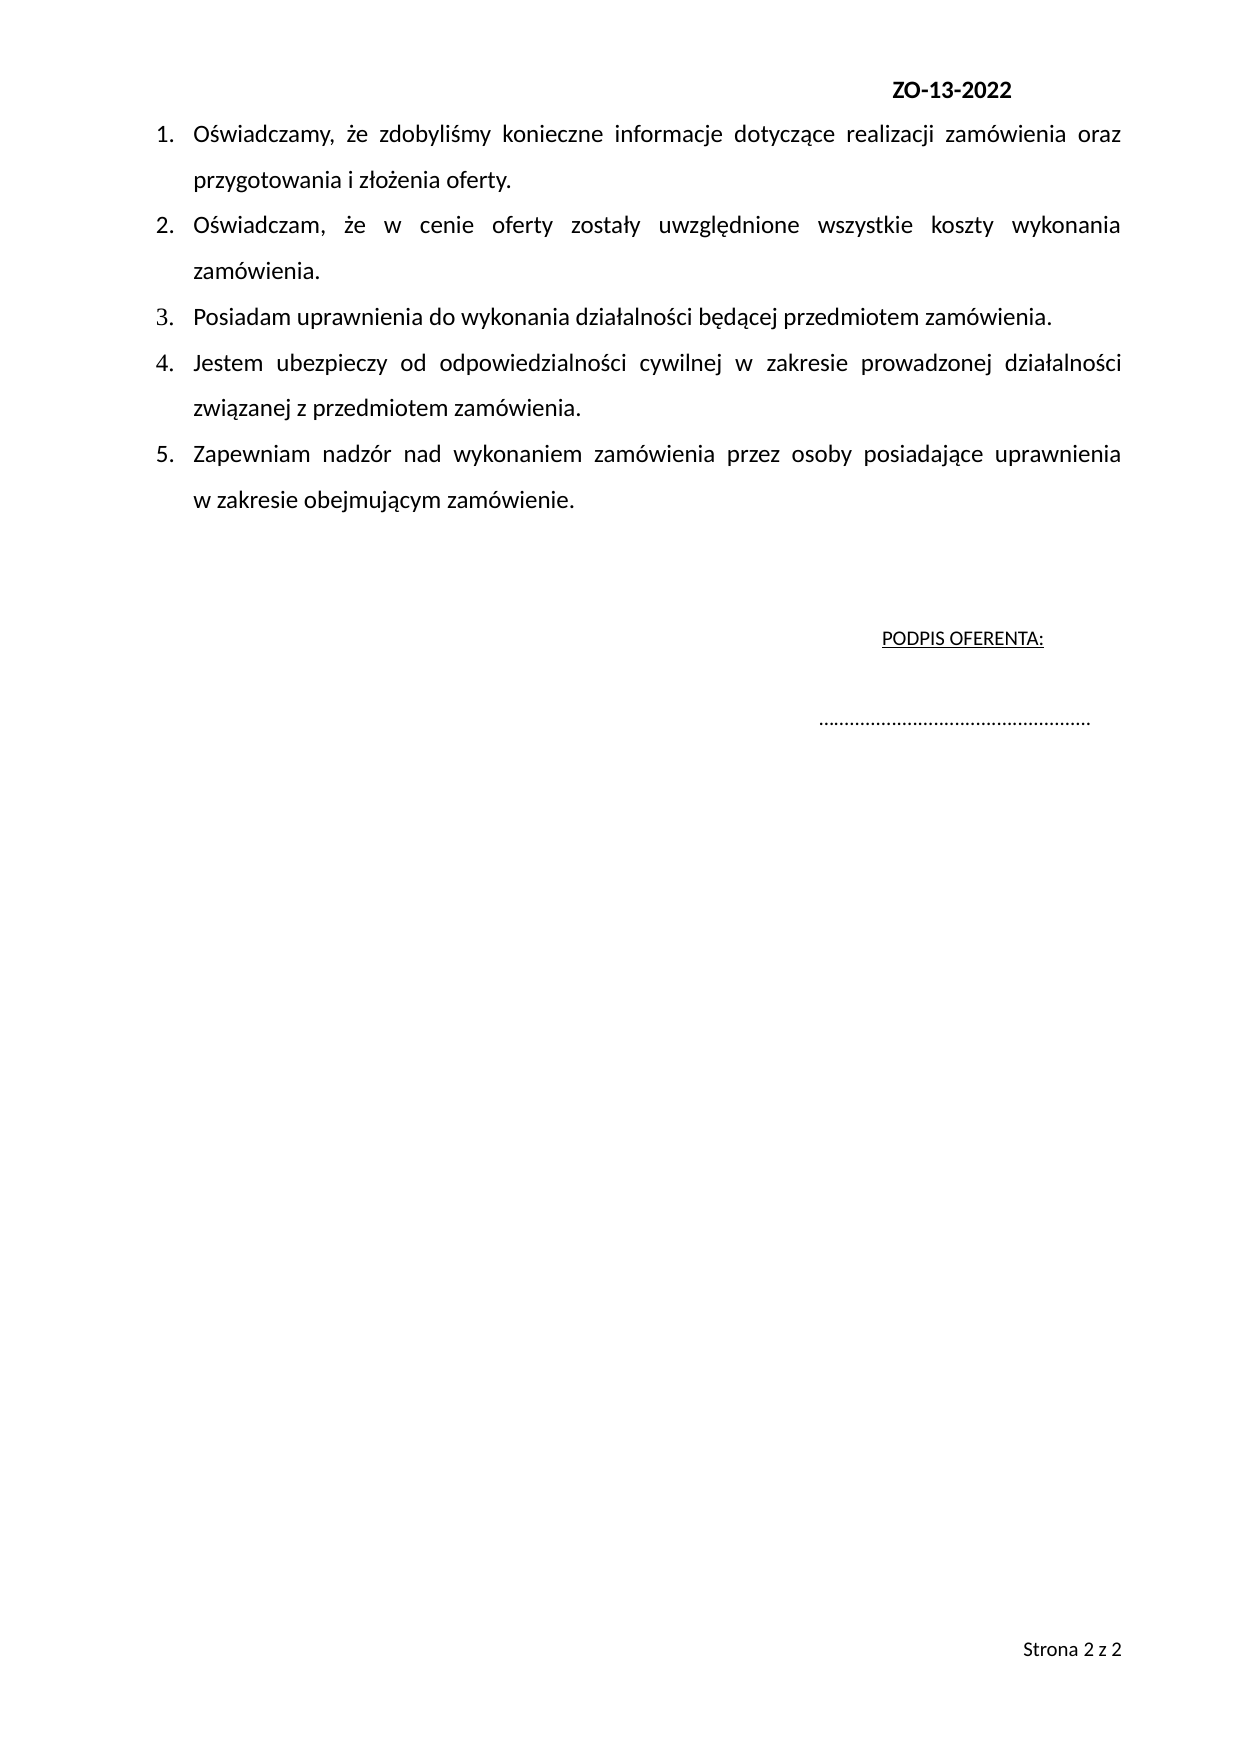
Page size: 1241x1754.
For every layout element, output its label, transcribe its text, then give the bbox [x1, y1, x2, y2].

list Zapewniam nadzór nad wykonaniem zamówienia przez osoby posiadające uprawnienia w zakresie obejmującym zamówienie. [156, 438, 1122, 514]
list Oświadczam, że w cenie oferty zostały uwzględnione wszystkie koszty wykonania zamówienia. [156, 209, 1122, 286]
list Oświadczamy, że zdobyliśmy konieczne informacje dotyczące realizacji zamówienia oraz przygotowania i złożenia oferty. [156, 118, 1122, 194]
list Posiadam uprawnienia do wykonania działalności będącej przedmiotem zamówienia. [156, 301, 1122, 332]
list Jestem ubezpieczy od odpowiedzialności cywilnej w zakresie prowadzonej działalności związanej z przedmiotem zamówienia. [156, 347, 1122, 423]
text PODPIS OFERENTA: [118, 621, 1122, 652]
text …................................................. [118, 705, 1122, 730]
